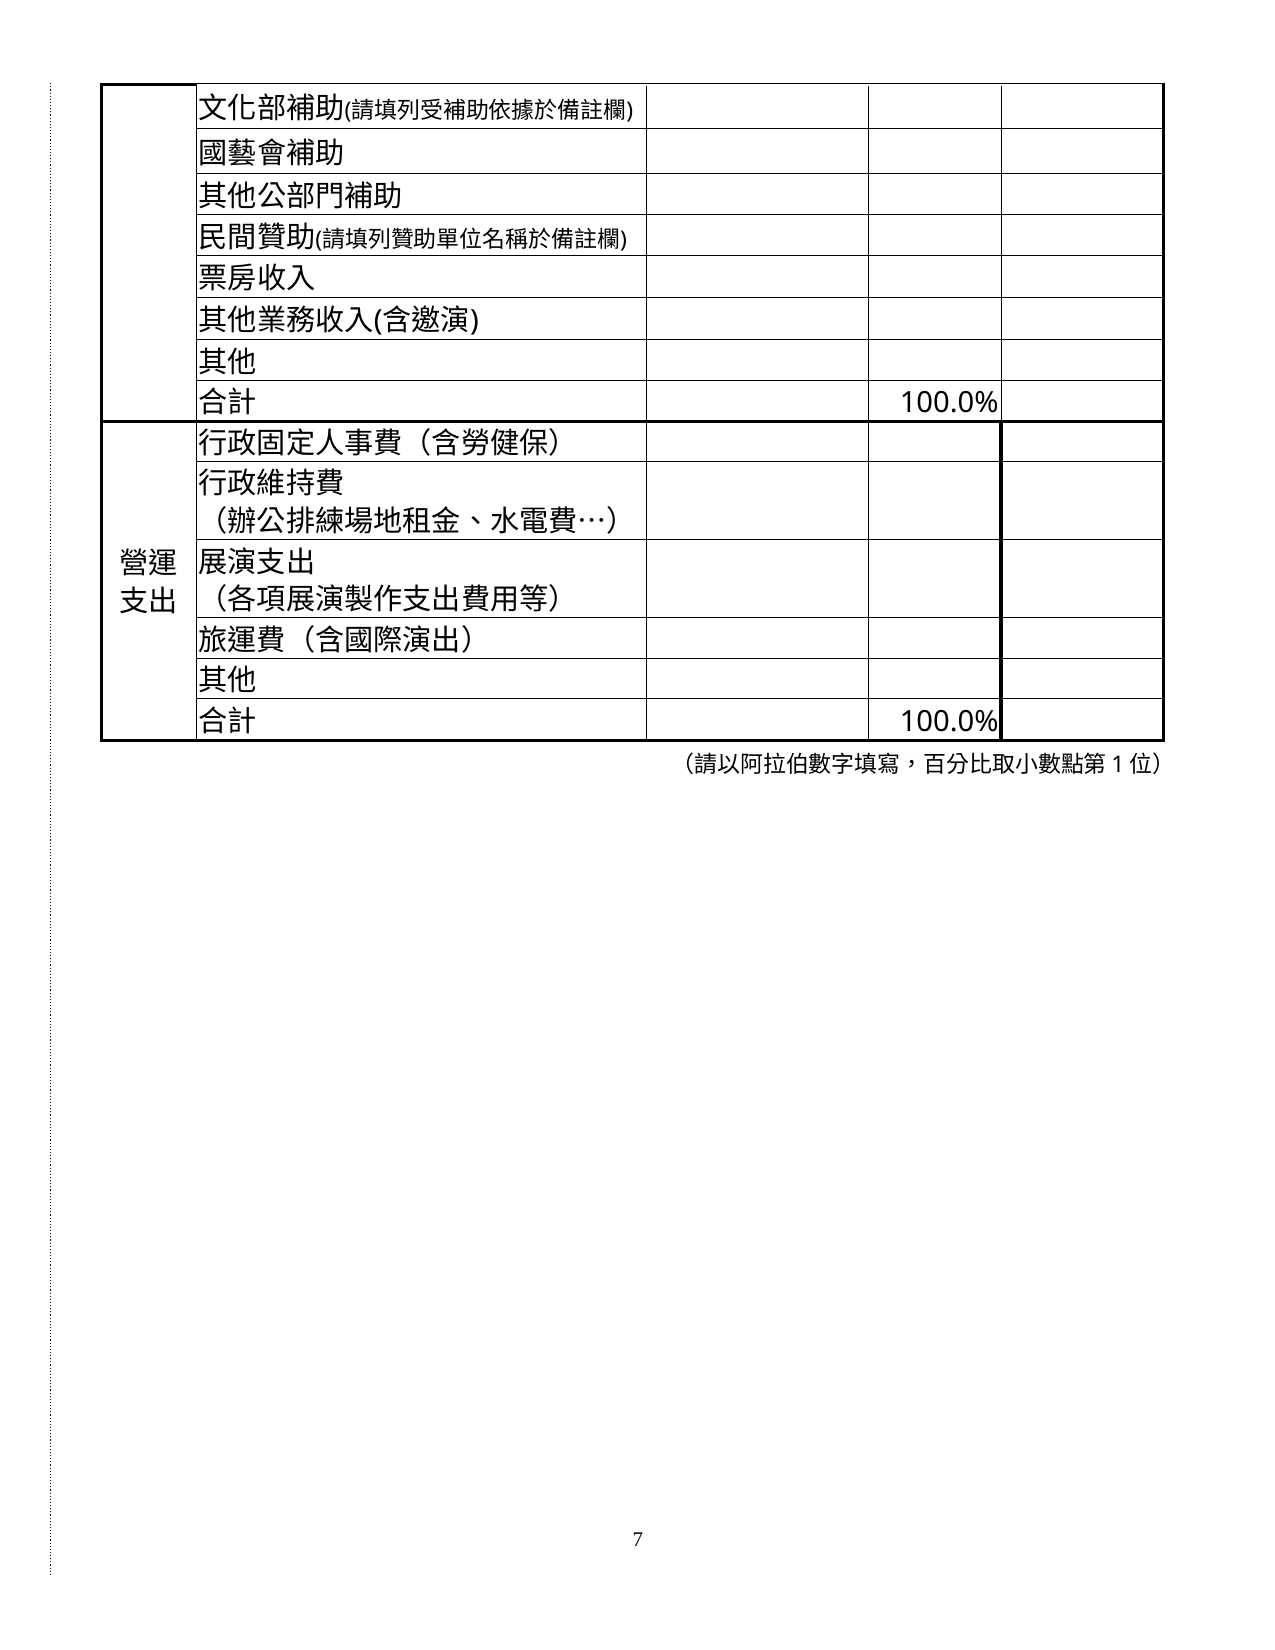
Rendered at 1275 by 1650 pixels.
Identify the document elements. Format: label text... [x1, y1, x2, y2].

text （請以阿拉伯數字填寫，百分比取小數點第1位） [100, 742, 1174, 779]
table_cell [1002, 298, 1162, 339]
table_cell 票房收入 [197, 256, 646, 297]
table_cell [1003, 699, 1162, 739]
table_cell [647, 540, 868, 617]
table_cell [1002, 129, 1162, 173]
table_cell [647, 423, 868, 461]
table_cell [647, 174, 868, 214]
table_cell 其他公部門補助 [197, 174, 646, 214]
table_cell [647, 340, 868, 379]
table_cell 其他業務收入(含邀演) [197, 298, 646, 339]
table_cell [647, 659, 868, 698]
table_cell [1002, 174, 1162, 214]
table_cell 營運 支出 [103, 423, 196, 739]
table_cell 展演支出 （各項展演製作支出費用等） [197, 540, 646, 617]
table_cell 國藝會補助 [197, 129, 646, 173]
table_cell 文化部補助(請填列受補助依據於備註欄) [197, 84, 647, 128]
table_cell [647, 298, 868, 339]
table_cell [1002, 340, 1162, 379]
table_cell [869, 462, 999, 539]
table_cell 100.0% [869, 699, 999, 739]
table_cell [869, 298, 1001, 339]
table_cell 行政固定人事費（含勞健保） [197, 423, 646, 461]
table_cell [647, 618, 868, 658]
table_cell [647, 462, 868, 539]
table_cell 行政維持費 （辦公排練場地租金、水電費…） [197, 462, 646, 539]
table_cell [1003, 659, 1162, 698]
table_cell [647, 215, 868, 254]
table_cell 合計 [197, 381, 646, 420]
table_cell [1003, 618, 1162, 658]
table_cell [869, 174, 1001, 214]
table_cell [647, 129, 868, 173]
table_cell [869, 659, 999, 698]
table_cell [869, 423, 999, 461]
table_cell [647, 699, 868, 739]
table_cell [869, 129, 1001, 173]
table_cell [1003, 540, 1162, 617]
table_cell [868, 84, 1001, 128]
table_cell [869, 340, 1001, 379]
table_cell [647, 381, 868, 420]
table_cell [1003, 423, 1162, 461]
table_cell [869, 618, 999, 658]
table_cell [869, 215, 1001, 254]
table_cell 民間贊助(請填列贊助單位名稱於備註欄) [197, 215, 646, 254]
table_cell [1002, 381, 1162, 420]
table_cell [647, 256, 868, 297]
table_cell [869, 540, 999, 617]
table_cell [1002, 215, 1162, 254]
table_cell 100.0% [869, 381, 1001, 420]
table_cell 其他 [197, 340, 646, 379]
table_cell 旅運費（含國際演出） [197, 618, 646, 658]
table_cell [869, 256, 1001, 297]
table_cell [1002, 256, 1162, 297]
table_cell 合計 [197, 699, 646, 739]
table_cell [647, 84, 868, 128]
table_cell [1003, 462, 1162, 539]
table_cell 其他 [197, 659, 646, 698]
table_cell [1001, 84, 1162, 128]
